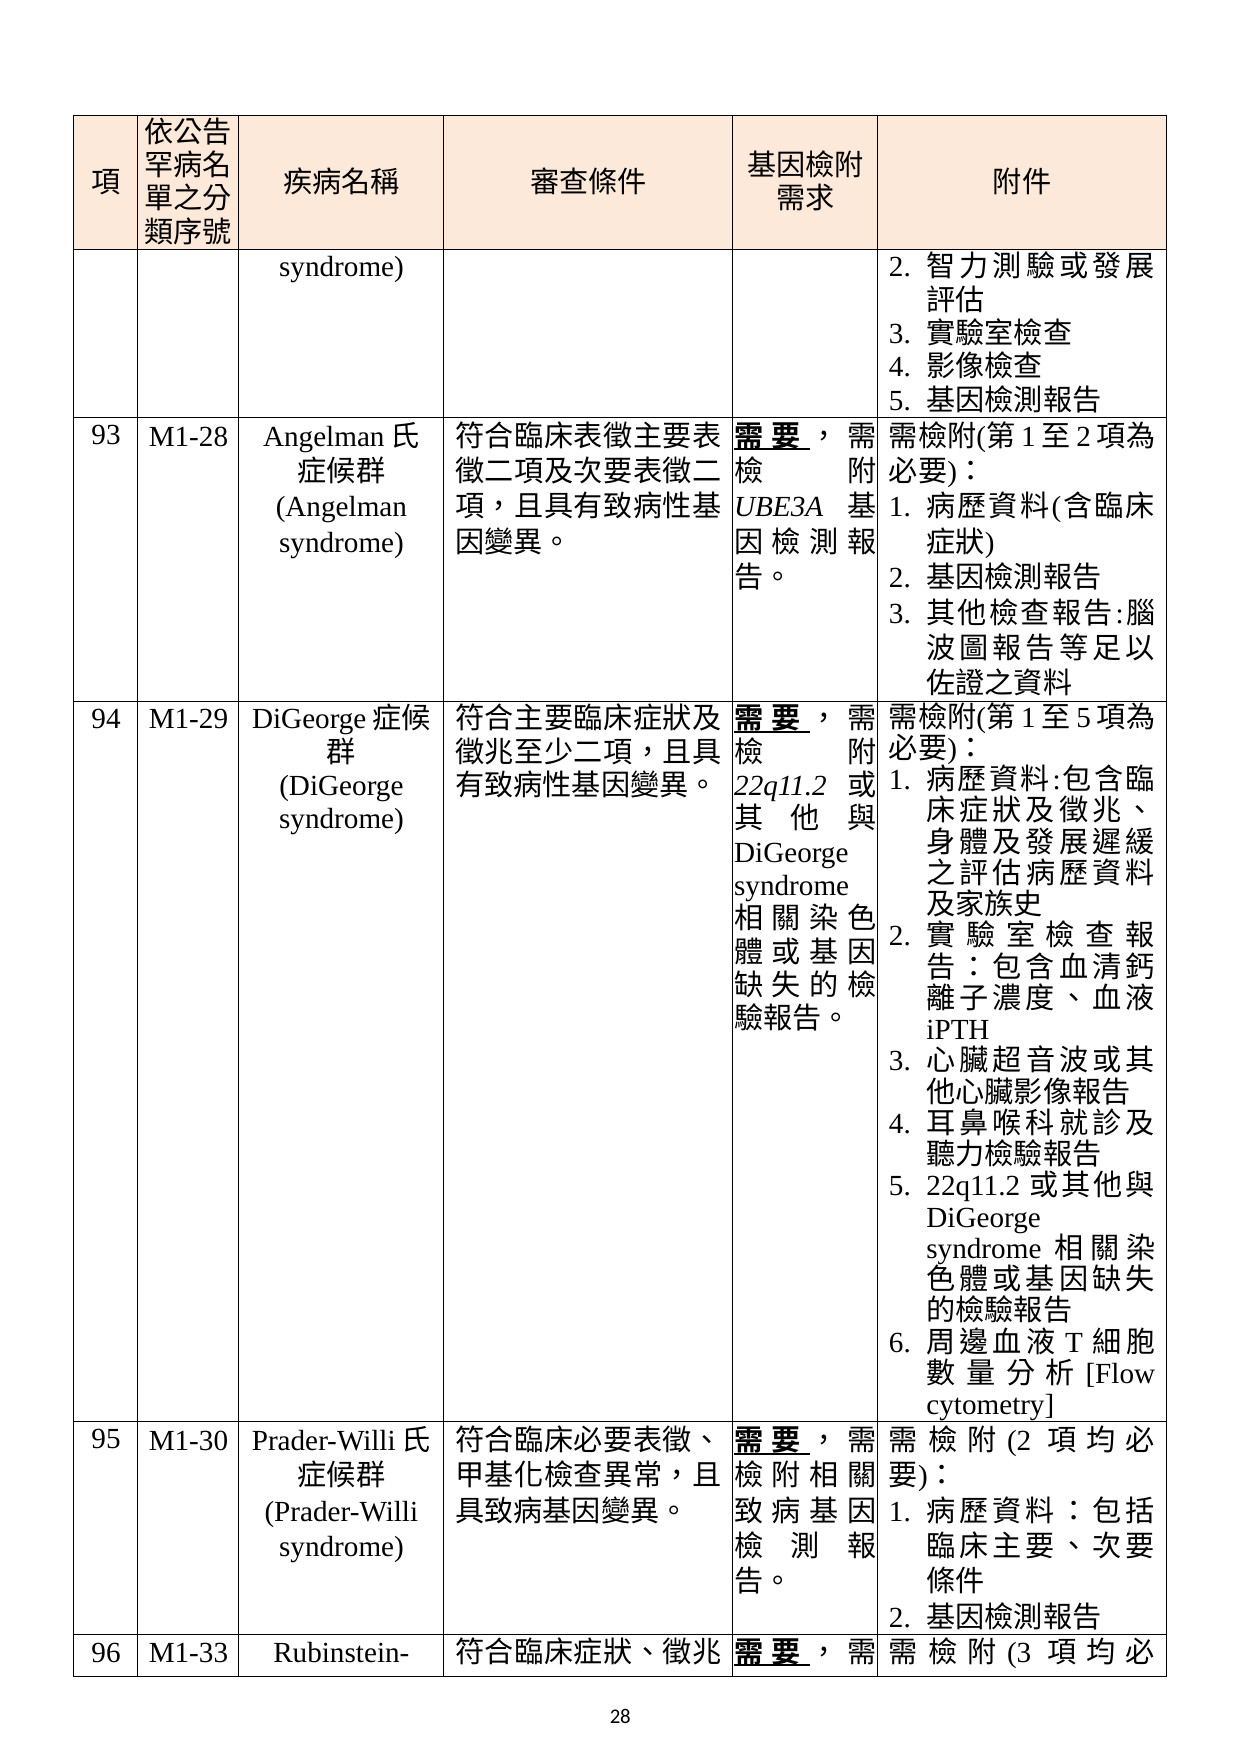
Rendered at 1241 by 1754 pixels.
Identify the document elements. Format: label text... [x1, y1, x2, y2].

table_cell 需要，需檢附相關致病基因檢測報告。 [733, 1422, 877, 1634]
table_cell M1-33 [138, 1635, 238, 1676]
table_header 審查條件 [444, 116, 732, 249]
table_cell 符合臨床必要表徵、甲基化檢查異常，且具致病基因變異。 [444, 1422, 732, 1634]
table_cell M1-29 [138, 702, 238, 1421]
table_cell 需檢附(2項均必要)： 病歷資料：包括臨床主要、次要條件 基因檢測報告 [878, 1422, 1166, 1634]
table_cell M1-30 [138, 1422, 238, 1634]
table_cell 需要，需檢附22q11.2或其他與DiGeorge syndrome相關染色體或基因缺失的檢驗報告。 [733, 702, 877, 1421]
table_cell 符合臨床症狀、徵兆 [444, 1635, 732, 1676]
table_cell 94 [74, 702, 137, 1421]
table_header 基因檢附需求 [733, 116, 877, 249]
table_cell [444, 250, 732, 417]
table_cell 96 [74, 1635, 137, 1676]
table_cell 需檢附(第1至5項為必要)： 病歷資料:包含臨床症狀及徵兆、身體及發展遲緩之評估病歷資料及家族史 實驗室檢查報告：包含血清鈣離子濃度、血液iPTH 心臟超音波或其他心臟影像報告 耳鼻喉科就診及聽力檢驗報告 22q11.2或其他與DiGeorge syndrome相關染色體或基因缺失的檢驗報告 周邊血液T細胞數量分析[Flow cytometry] [878, 702, 1166, 1421]
table_cell 符合臨床表徵主要表徵二項及次要表徵二項，且具有致病性基因變異。 [444, 418, 732, 701]
table_header 附件 [878, 116, 1166, 249]
table_cell 需要，需檢附UBE3A基因檢測報告。 [733, 418, 877, 701]
table_cell Angelman氏 症候群 (Angelman syndrome) [239, 418, 443, 701]
table_cell 需檢附(第1至2項為必要)： 病歷資料(含臨床症狀) 基因檢測報告 其他檢查報告:腦波圖報告等足以佐證之資料 [878, 418, 1166, 701]
table_header 依公告罕病名單之分類序號 [138, 116, 238, 249]
table_cell syndrome) [239, 250, 443, 417]
table_header 項 [74, 116, 137, 249]
table_cell DiGeorge症候群 (DiGeorge syndrome) [239, 702, 443, 1421]
table_cell [74, 250, 137, 417]
table_cell Prader-Willi氏 症候群 (Prader-Willi syndrome) [239, 1422, 443, 1634]
table_cell 需檢附(3項均必要)： 相關臨床症狀及徵兆的病歷紀錄 臨床符合條件(請檢附臉、手指及腳趾照片) 基因檢測報告 [878, 1635, 1166, 1676]
table_cell 需檢附(第1、2、5項為必要)： 病歷資料 (包括家族史、生長曲線等) 智力測驗或發展評估 實驗室檢查 影像檢查 基因檢測報告 [878, 250, 1166, 417]
table_cell 需要，需 [733, 1635, 877, 1676]
table_cell 95 [74, 1422, 137, 1634]
table_cell Rubinstein- [239, 1635, 443, 1676]
table_cell [733, 250, 877, 417]
table_header 疾病名稱 [239, 116, 443, 249]
table_cell M1-28 [138, 418, 238, 701]
table_cell 符合主要臨床症狀及徵兆至少二項，且具有致病性基因變異。 [444, 702, 732, 1421]
table_cell [138, 250, 238, 417]
table_cell 93 [74, 418, 137, 701]
